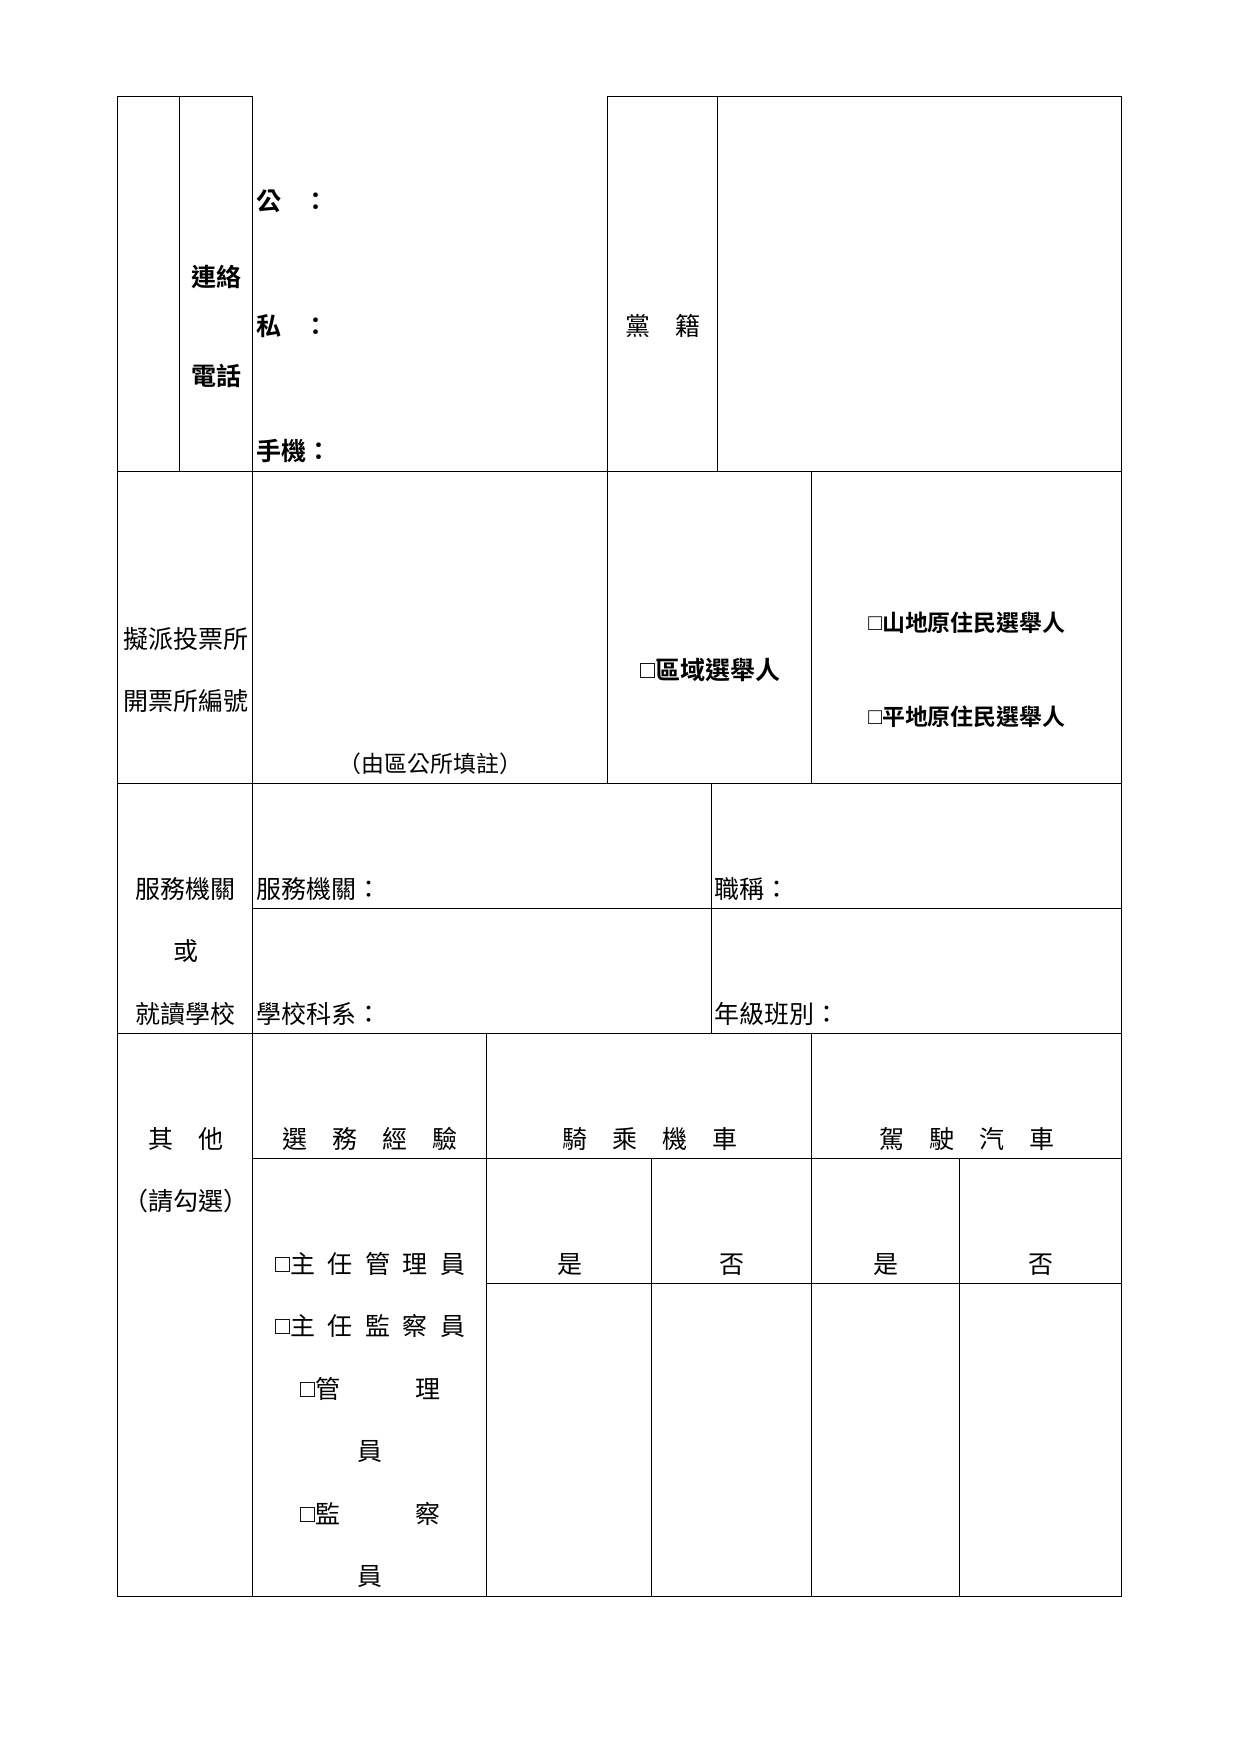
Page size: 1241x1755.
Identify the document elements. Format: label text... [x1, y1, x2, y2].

table_cell 其 他 （請勾選） [118, 1034, 252, 1596]
table_cell 私： [253, 221, 607, 346]
table_cell [118, 97, 179, 471]
table_cell 公： [253, 96, 607, 221]
table_cell 服務機關 或 就讀學校 [118, 784, 252, 1033]
table_cell 手機： [253, 346, 607, 471]
table_cell □區域選舉人 [608, 472, 811, 783]
table_cell [718, 97, 1121, 471]
table_cell 職稱： [712, 784, 1121, 908]
table_cell 服務機關： [253, 784, 711, 908]
table_cell （由區公所填註） [253, 472, 607, 783]
table_cell 是 [487, 1159, 651, 1283]
table_cell [652, 1284, 811, 1596]
table_cell 學校科系： [253, 909, 711, 1033]
table_cell 選 務 經 驗 [253, 1034, 486, 1158]
table_cell 否 [652, 1159, 811, 1283]
table_cell 擬派投票所 開票所編號 [118, 472, 252, 783]
table_cell 黨 籍 [608, 97, 717, 471]
table_cell 是 [812, 1159, 959, 1283]
table_cell [960, 1284, 1121, 1596]
table_cell 年級班別： [712, 909, 1121, 1033]
table_cell 否 [960, 1159, 1121, 1283]
table_cell 連絡 電話 [180, 97, 252, 471]
table_cell 駕 駛 汽 車 [812, 1034, 1121, 1158]
table_cell [487, 1284, 651, 1596]
table_cell [812, 1284, 959, 1596]
table_cell 騎 乘 機 車 [487, 1034, 811, 1158]
table_cell □山地原住民選舉人 □平地原住民選舉人 [812, 472, 1121, 783]
table_cell □主 任 管 理 員 □主 任 監 察 員 □管 理 員 □監 察 員 [253, 1159, 486, 1596]
